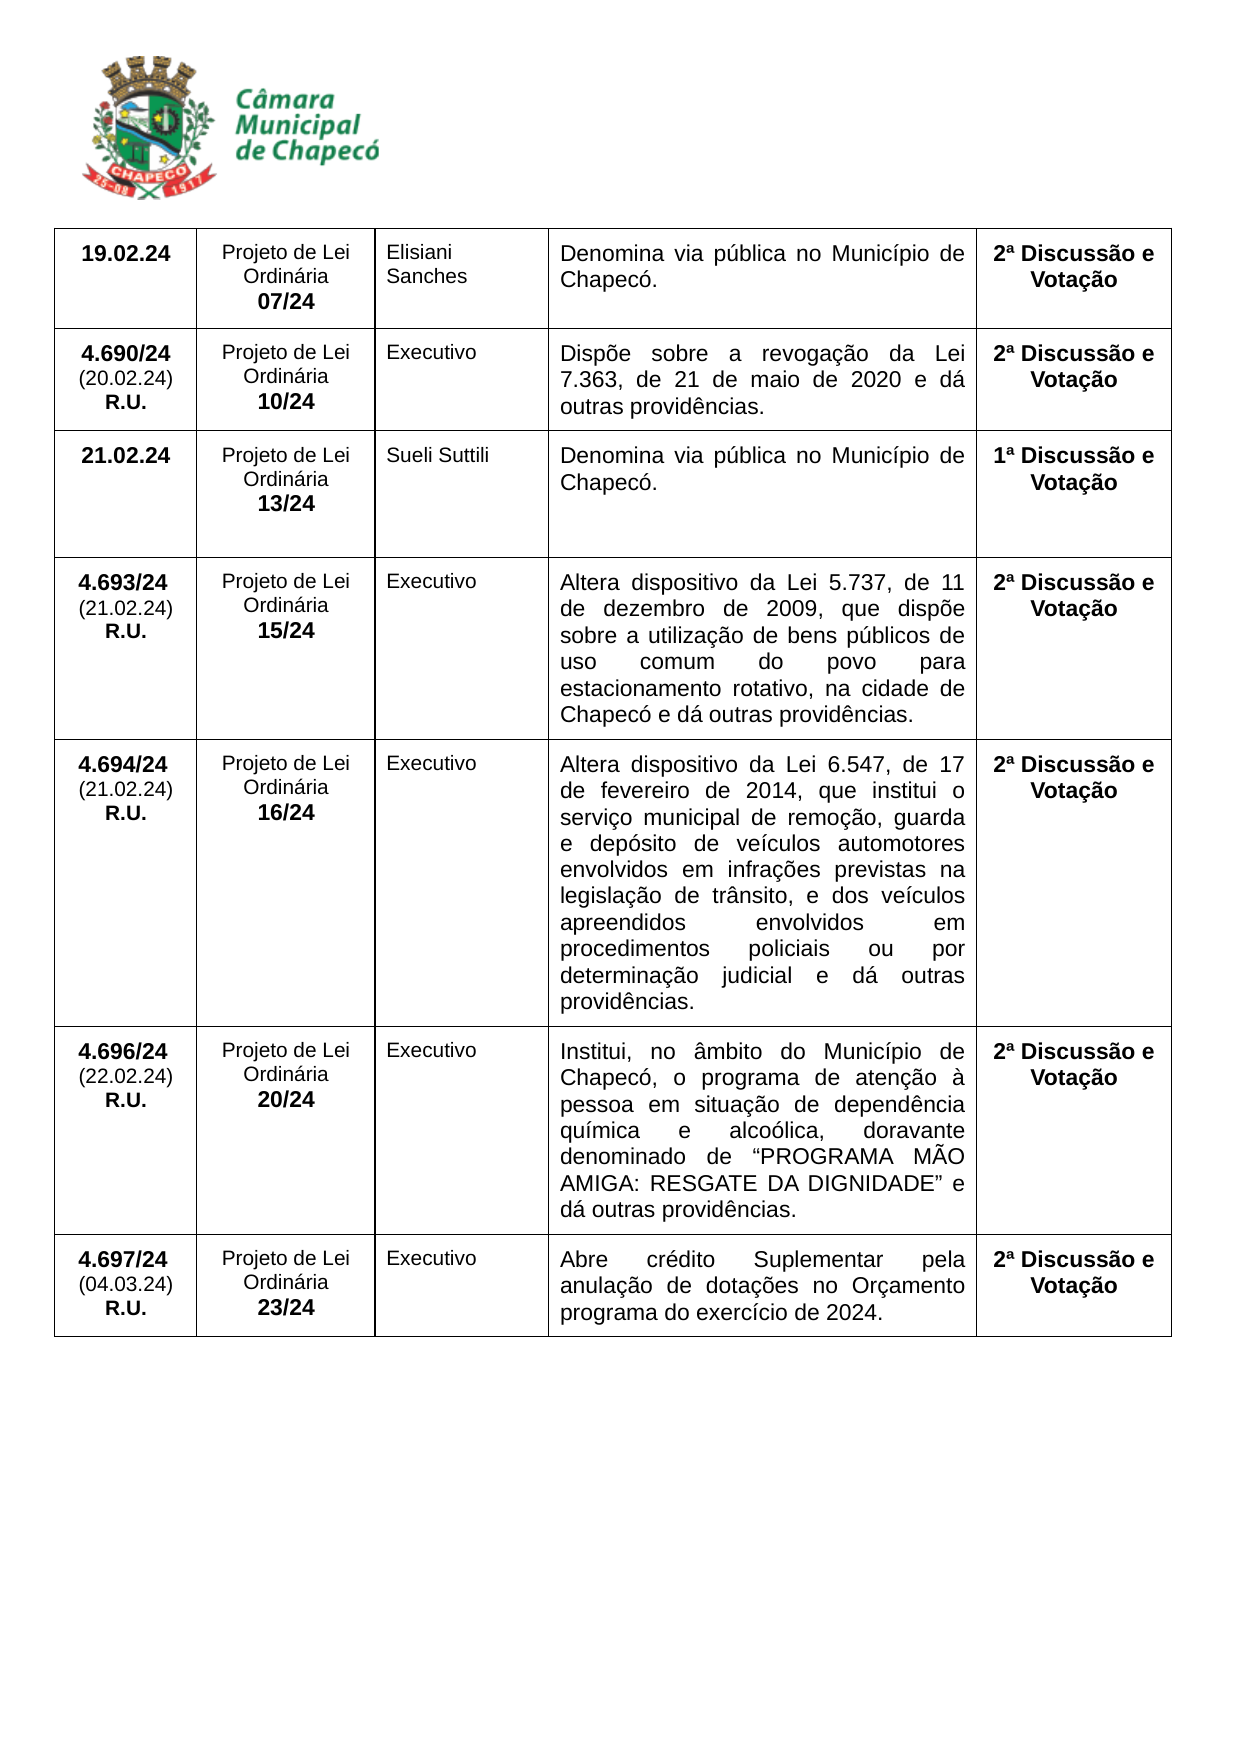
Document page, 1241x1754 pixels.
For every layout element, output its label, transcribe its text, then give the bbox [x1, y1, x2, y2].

table_cell 2ª Discussão e Votação [977, 1027, 1171, 1233]
table_cell 4.696/24 (22.02.24) R.U. [55, 1027, 196, 1233]
table_cell Executivo [376, 740, 548, 1026]
table_cell Projeto de Lei Ordinária 15/24 [197, 558, 374, 738]
table_cell Executivo [376, 1027, 548, 1233]
table_cell 2ª Discussão e Votação [977, 740, 1171, 1026]
table_cell 2ª Discussão e Votação [977, 1235, 1171, 1336]
table_cell Projeto de Lei Ordinária 13/24 [197, 431, 374, 557]
table_cell 2ª Discussão e Votação [977, 329, 1171, 430]
table_cell 2ª Discussão e Votação [977, 558, 1171, 738]
table_cell 4.697/24 (04.03.24) R.U. [55, 1235, 196, 1336]
table_cell Denomina via pública no Município de Chapecó. [549, 431, 976, 557]
table_cell Projeto de Lei Ordinária 20/24 [197, 1027, 374, 1233]
table_cell 21.02.24 [55, 431, 196, 557]
table_cell Denomina via pública no Município de Chapecó. [549, 229, 976, 328]
table_cell 4.693/24 (21.02.24) R.U. [55, 558, 196, 738]
table_cell Dispõe sobre a revogação da Lei 7.363, de 21 de maio de 2020 e dá outras providências. [549, 329, 976, 430]
table_cell Altera dispositivo da Lei 6.547, de 17 de fevereiro de 2014, que institui o serviço municipal de remoção, guarda e depósito de veículos automotores envolvidos em infrações previstas na legislação de trânsito, e dos veículos apreendidos envolvidos em procedimentos policiais ou por determinação judicial e dá outras providências. [549, 740, 976, 1026]
table_cell Projeto de Lei Ordinária 23/24 [197, 1235, 374, 1336]
table_cell Executivo [376, 1235, 548, 1336]
table_cell Projeto de Lei Ordinária 07/24 [197, 229, 374, 328]
table_cell Abre crédito Suplementar pela anulação de dotações no Orçamento programa do exercício de 2024. [549, 1235, 976, 1336]
table_cell 19.02.24 [55, 229, 196, 328]
table_cell Sueli Suttili [376, 431, 548, 557]
table_cell Executivo [376, 329, 548, 430]
table_cell 2ª Discussão e Votação [977, 229, 1171, 328]
table_cell Projeto de Lei Ordinária 16/24 [197, 740, 374, 1026]
picture [81, 56, 379, 200]
table_cell 1ª Discussão e Votação [977, 431, 1171, 557]
table_cell Altera dispositivo da Lei 5.737, de 11 de dezembro de 2009, que dispõe sobre a utilização de bens públicos de uso comum do povo para estacionamento rotativo, na cidade de Chapecó e dá outras providências. [549, 558, 976, 738]
table_cell Projeto de Lei Ordinária 10/24 [197, 329, 374, 430]
table_cell Executivo [376, 558, 548, 738]
table_cell Elisiani Sanches [376, 229, 548, 328]
table_cell Institui, no âmbito do Município de Chapecó, o programa de atenção à pessoa em situação de dependência química e alcoólica, doravante denominado de “PROGRAMA MÃO AMIGA: RESGATE DA DIGNIDADE” e dá outras providências. [549, 1027, 976, 1233]
table_cell 4.690/24 (20.02.24) R.U. [55, 329, 196, 430]
table_cell 4.694/24 (21.02.24) R.U. [55, 740, 196, 1026]
